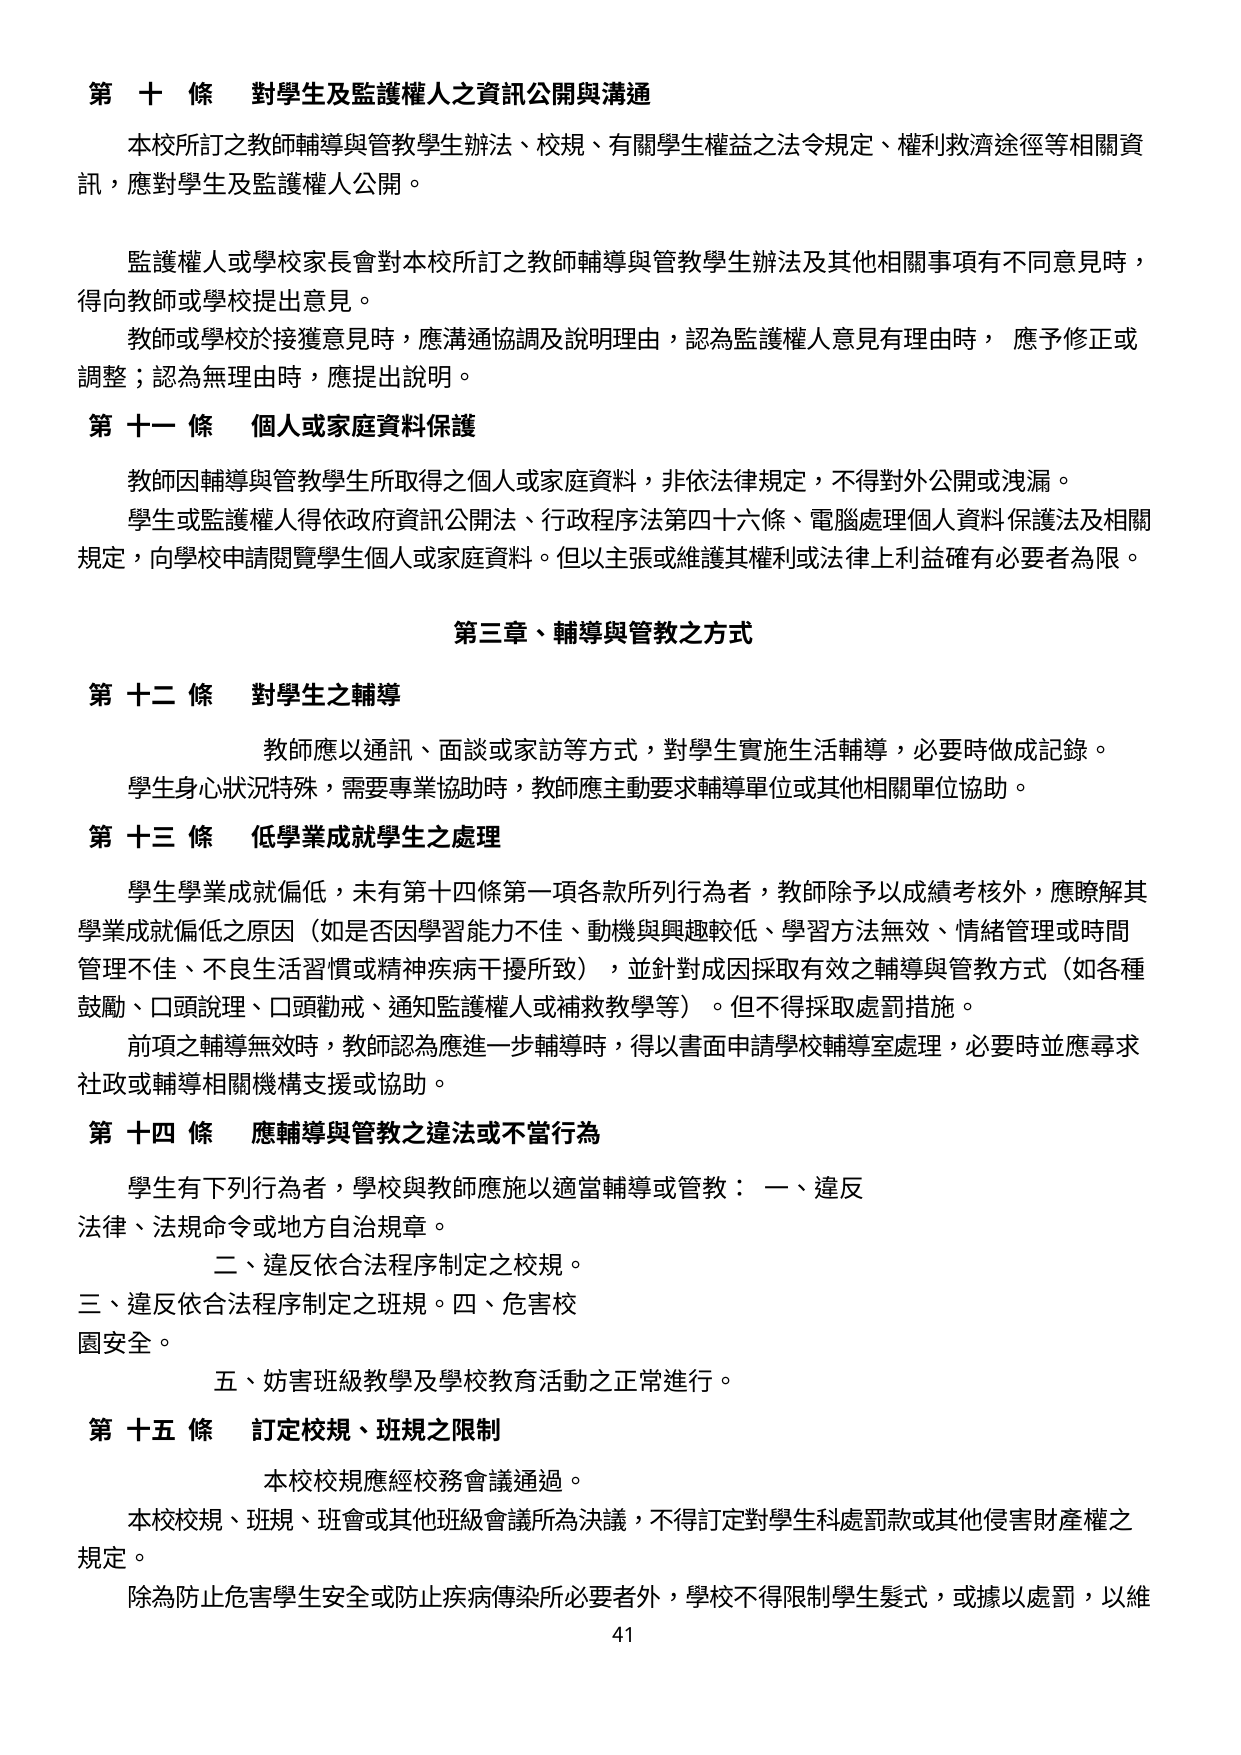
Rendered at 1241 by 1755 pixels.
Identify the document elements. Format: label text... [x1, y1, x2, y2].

subtitle 第 十二 條 對學生之輔導 [89, 675, 1170, 712]
text 教師因輔導與管教學生所取得之個人或家庭資料，非依法律規定，不得對外公開或洩漏。 [77, 462, 1152, 498]
text 前項之輔導無效時，教師認為應進一步輔導時，得以書面申請學校輔導室處理，必要時並應尋求社政或輔導相關機構支援或協助。 [77, 1027, 1153, 1101]
text 教師應以通訊、面談或家訪等方式，對學生實施生活輔導，必要時做成記錄。 [264, 730, 1170, 766]
text 本校校規應經校務會議通過。 [264, 1462, 1170, 1498]
text 二、違反依合法程序制定之校規。 [214, 1246, 1170, 1282]
text 學生有下列行為者，學校與教師應施以適當輔導或管教： 一、違反法律、法規命令或地方自治規章。 [77, 1169, 889, 1243]
text 本校校規、班規、班會或其他班級會議所為決議，不得訂定對學生科處罰款或其他侵害財產權之規定。 [77, 1501, 1152, 1575]
subtitle 第 十一 條 個人或家庭資料保護 [89, 407, 1170, 443]
text 監護權人或學校家長會對本校所訂之教師輔導與管教學生辦法及其他相關事項有不同意見時，得向教師或學校提出意見。 [77, 243, 1139, 317]
subtitle 第 十三 條 低學業成就學生之處理 [89, 818, 1170, 854]
text 第 十 條 對學生及監護權人之資訊公開與溝通 [89, 75, 835, 111]
text 除為防止危害學生安全或防止疾病傳染所必要者外，學校不得限制學生髮式，或據以處罰，以維 [77, 1577, 1152, 1614]
text 五、妨害班級教學及學校教育活動之正常進行。第 十五 條 訂定校規、班規之限制 [89, 1362, 739, 1447]
subtitle 第 十四 條 應輔導與管教之違法或不當行為 [89, 1114, 1170, 1150]
text 本校所訂之教師輔導與管教學生辦法、校規、有關學生權益之法令規定、權利救濟途徑等相關資訊，應對學生及監護權人公開。 [77, 126, 1152, 200]
text 教師或學校於接獲意見時，應溝通協調及說明理由，認為監護權人意見有理由時， 應予修正或調整；認為無理由時，應提出說明。 [77, 319, 1158, 394]
text 三、違反依合法程序制定之班規。四、危害校園安全。 [77, 1285, 589, 1359]
text 學生身心狀況特殊，需要專業協助時，教師應主動要求輔導單位或其他相關單位協助。 [77, 769, 1152, 805]
text 學生或監護權人得依政府資訊公開法、行政程序法第四十六條、電腦處理個人資料保護法及相關規定，向學校申請閱覽學生個人或家庭資料。但以主張或維護其權利或法律上利益確有必要者為限。 [77, 500, 1152, 575]
text 學生學業成就偏低，未有第十四條第一項各款所列行為者，教師除予以成績考核外，應瞭解其學業成就偏低之原因（如是否因學習能力不佳、動機與興趣較低、學習方法無效、情緒管理或時間管理不佳、不良生活習慣或精神疾病干擾所致），並針對成因採取有效之輔導與管教方式（如各種鼓勵、口頭說理、口頭勸戒、通知監護權人或補救教學等）。但不得採取處罰措施。 [77, 873, 1152, 1024]
subtitle 第三章、輔導與管教之方式 [77, 614, 1129, 650]
